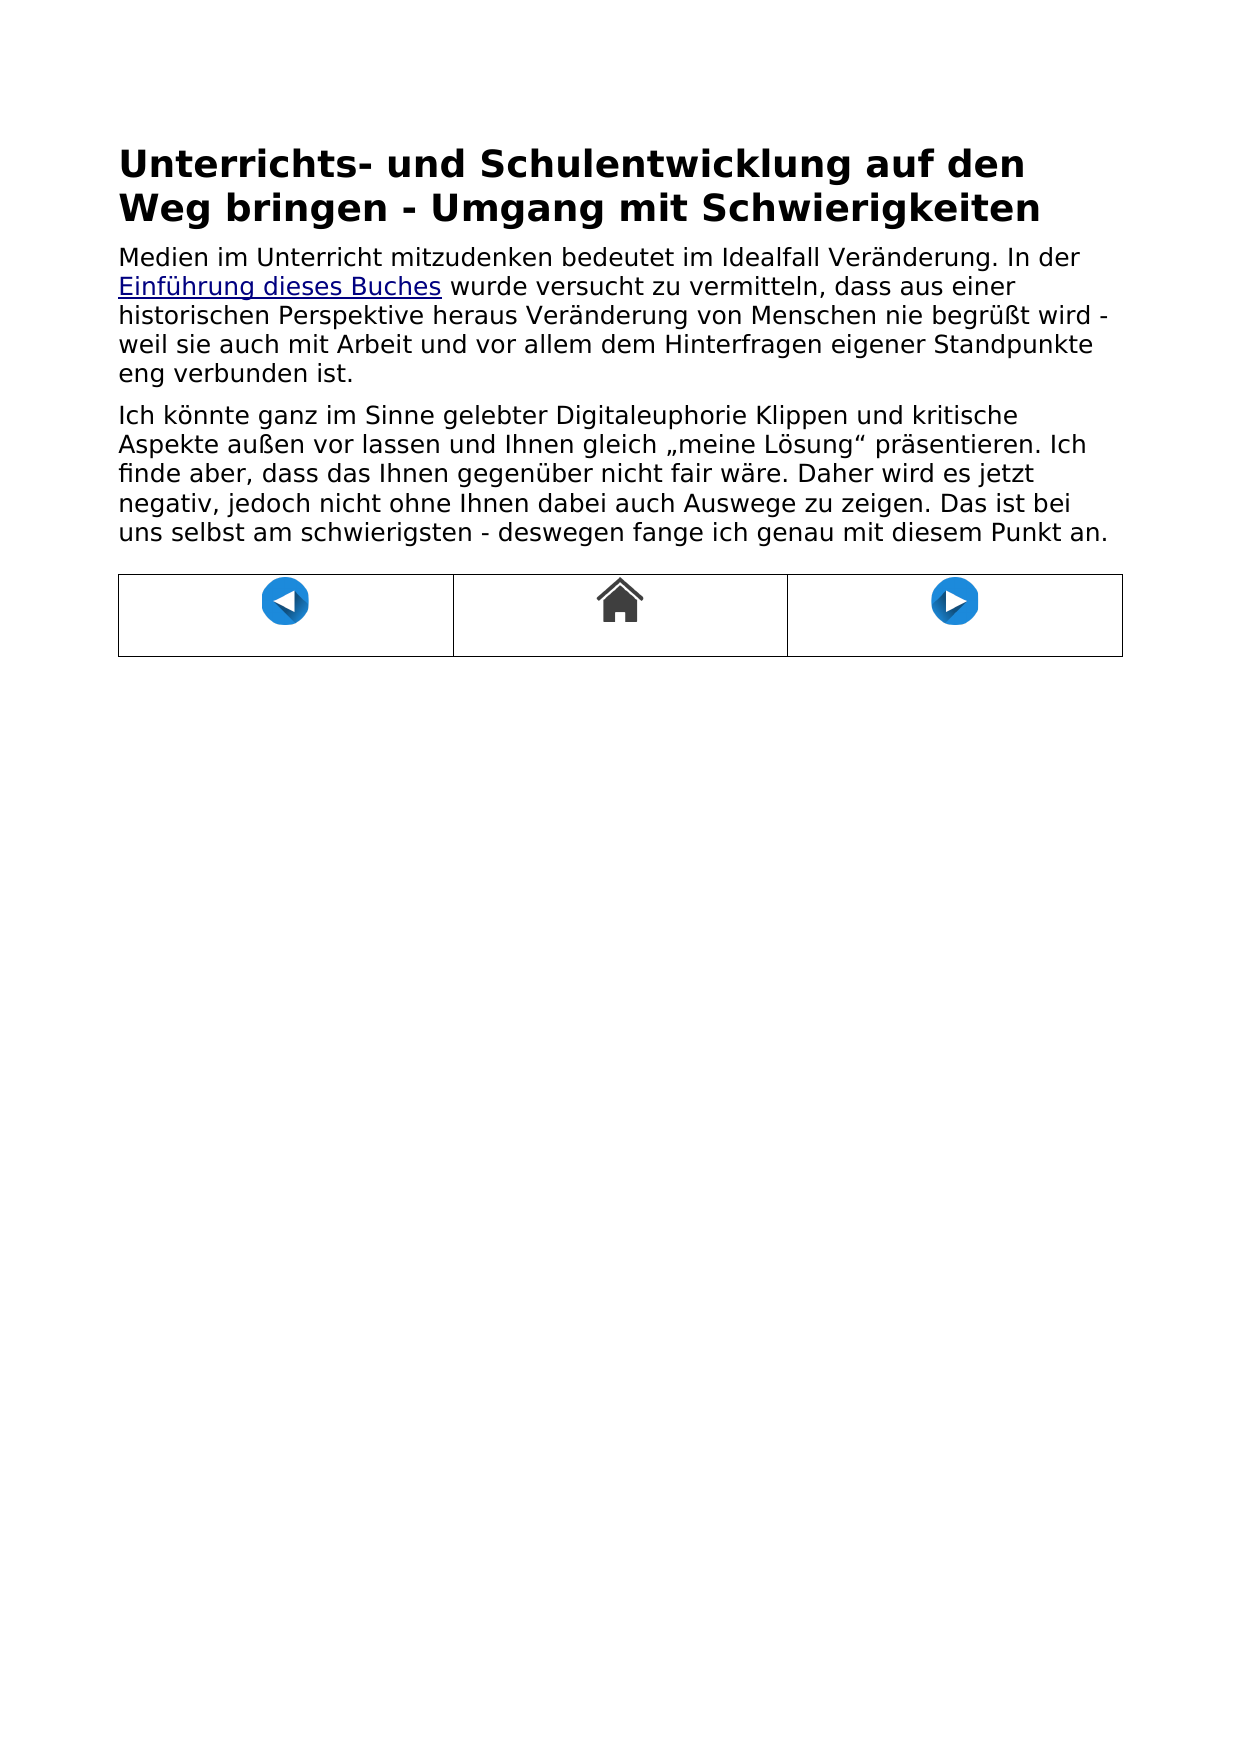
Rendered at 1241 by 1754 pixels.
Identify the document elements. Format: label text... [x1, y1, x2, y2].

subtitle Unterrichts- und Schulentwicklung auf den Weg bringen - Umgang mit Schwierigkeiten [118, 143, 1122, 230]
table_header [454, 575, 787, 656]
table_header [788, 575, 1122, 656]
picture [931, 577, 979, 625]
text Ich könnte ganz im Sinne gelebter Digitaleuphorie Klippen und kritische Aspekte außen vor lassen und Ihnen gleich „meine Lösung“ präsentieren. Ich finde aber, dass das Ihnen gegenüber nicht fair wäre. Daher wird es jetzt negativ, jedoch nicht ohne Ihnen dabei auch Auswege zu zeigen. Das ist bei uns selbst am schwierigsten - deswegen fange ich genau mit diesem Punkt an. [118, 401, 1122, 547]
table_header [119, 575, 453, 656]
picture [262, 577, 309, 625]
picture [596, 577, 644, 622]
text Medien im Unterricht mitzudenken bedeutet im Idealfall Veränderung. In der Einführung dieses Buches wurde versucht zu vermitteln, dass aus einer historischen Perspektive heraus Veränderung von Menschen nie begrüßt wird - weil sie auch mit Arbeit und vor allem dem Hinterfragen eigener Standpunkte eng verbunden ist. [118, 243, 1122, 389]
